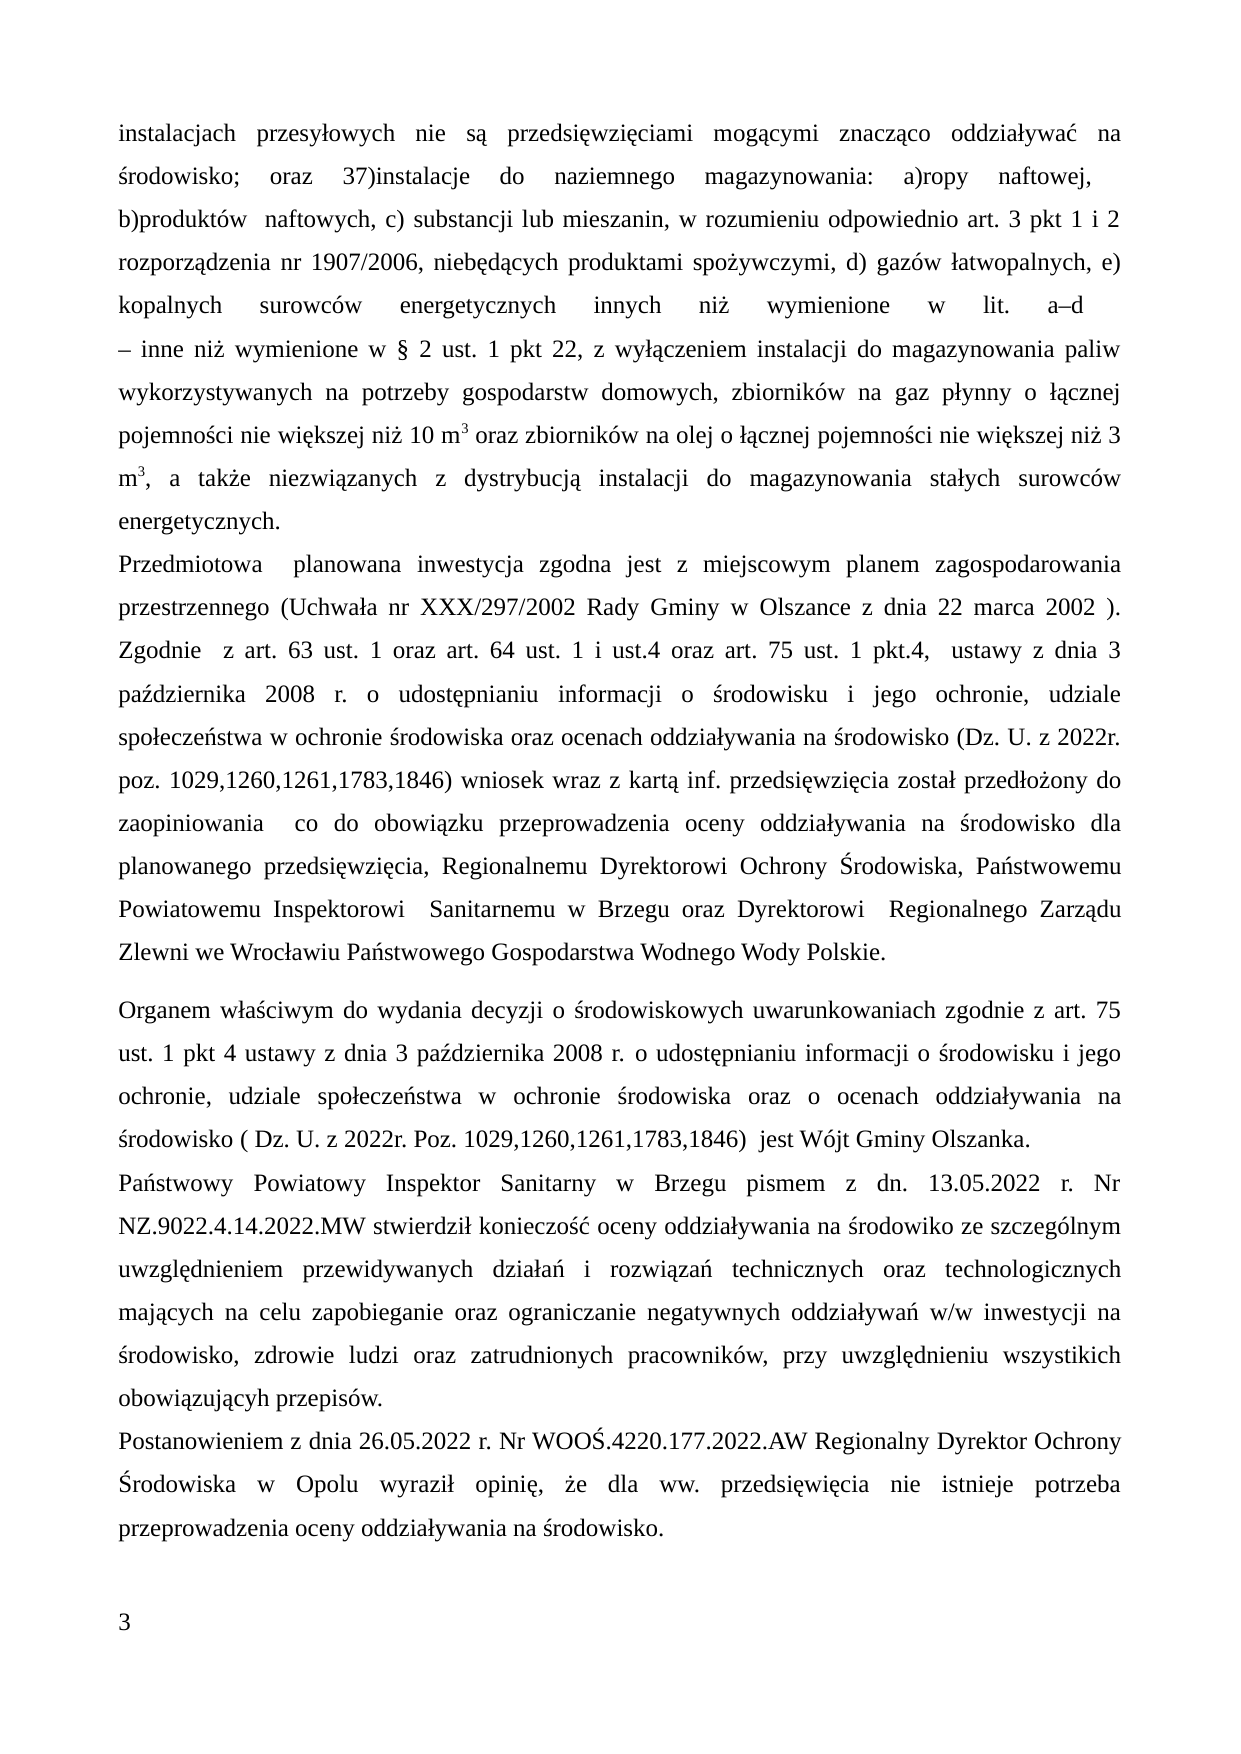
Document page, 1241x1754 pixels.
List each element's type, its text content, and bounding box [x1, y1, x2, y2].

text Przedmiotowa planowana inwestycja zgodna jest z miejscowym planem zagospodarowania przestrzennego (Uchwała nr XXX/297/2002 Rady Gminy w Olszance z dnia 22 marca 2002 ). Zgodnie z art. 63 ust. 1 oraz art. 64 ust. 1 i ust.4 oraz art. 75 ust. 1 pkt.4, ustawy z dnia 3 października 2008 r. o udostępnianiu informacji o środowisku i jego ochronie, udziale społeczeństwa w ochronie środowiska oraz ocenach oddziaływania na środowisko (Dz. U. z 2022r. poz. 1029,1260,1261,1783,1846) wniosek wraz z kartą inf. przedsięwzięcia został przedłożony do zaopiniowania co do obowiązku przeprowadzenia oceny oddziaływania na środowisko dla planowanego przedsięwzięcia, Regionalnemu Dyrektorowi Ochrony Środowiska, Państwowemu Powiatowemu Inspektorowi Sanitarnemu w Brzegu oraz Dyrektorowi Regionalnego Zarządu Zlewni we Wrocławiu Państwowego Gospodarstwa Wodnego Wody Polskie. [118, 549, 1122, 966]
text Państwowy Powiatowy Inspektor Sanitarny w Brzegu pismem z dn. 13.05.2022 r. Nr NZ.9022.4.14.2022.MW stwierdził konieczość oceny oddziaływania na środowiko ze szczególnym uwzględnieniem przewidywanych działań i rozwiązań technicznych oraz technologicznych mających na celu zapobieganie oraz ograniczanie negatywnych oddziaływań w/w inwestycji na środowisko, zdrowie ludzi oraz zatrudnionych pracowników, przy uwzględnieniu wszystikich obowiązującyh przepisów. [118, 1168, 1122, 1412]
text instalacjach przesyłowych nie są przedsięwzięciami mogącymi znacząco oddziaływać na środowisko; oraz 37)instalacje do naziemnego magazynowania: a)ropy naftowej, b)produktów naftowych, c) substancji lub mieszanin, w rozumieniu odpowiednio art. 3 pkt 1 i 2 rozporządzenia nr 1907/2006, niebędących produktami spożywczymi, d) gazów łatwopalnych, e) kopalnych surowców energetycznych innych niż wymienione w lit. a–d – inne niż wymienione w § 2 ust. 1 pkt 22, z wyłączeniem instalacji do magazynowania paliw wykorzystywanych na potrzeby gospodarstw domowych, zbiorników na gaz płynny o łącznej pojemności nie większej niż 10 m3 oraz zbiorników na olej o łącznej pojemności nie większej niż 3 m3, a także niezwiązanych z dystrybucją instalacji do magazynowania stałych surowców energetycznych. [118, 118, 1122, 535]
text Organem właściwym do wydania decyzji o środowiskowych uwarunkowaniach zgodnie z art. 75 ust. 1 pkt 4 ustawy z dnia 3 października 2008 r. o udostępnianiu informacji o środowisku i jego ochronie, udziale społeczeństwa w ochronie środowiska oraz o ocenach oddziaływania na środowisko ( Dz. U. z 2022r. Poz. 1029,1260,1261,1783,1846) jest Wójt Gminy Olszanka. [118, 995, 1122, 1153]
text Postanowieniem z dnia 26.05.2022 r. Nr WOOŚ.4220.177.2022.AW Regionalny Dyrektor Ochrony Środowiska w Opolu wyraził opinię, że dla ww. przedsięwięcia nie istnieje potrzeba przeprowadzenia oceny oddziaływania na środowisko. [118, 1426, 1122, 1541]
